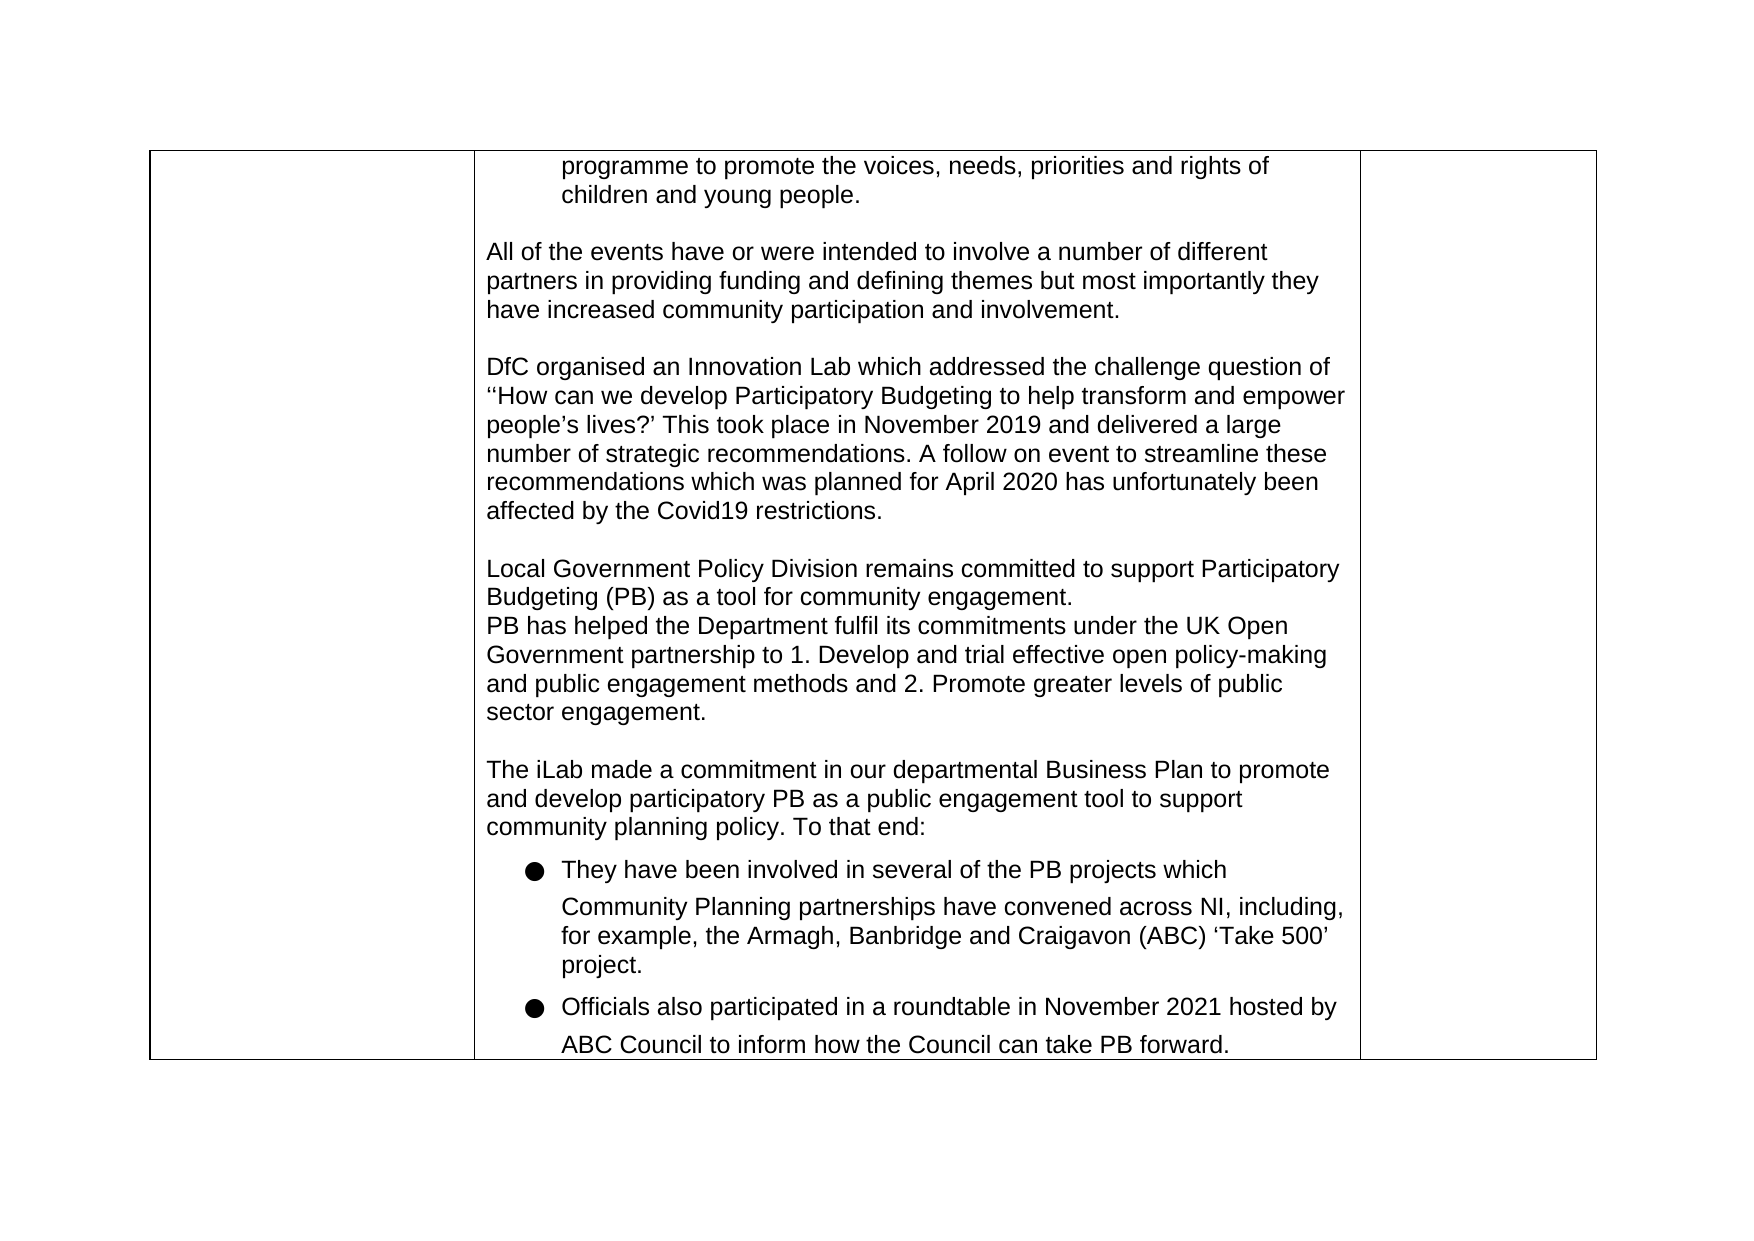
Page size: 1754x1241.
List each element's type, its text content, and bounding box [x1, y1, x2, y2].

table_cell [1361, 151, 1596, 1058]
table_cell A number of community planning partnerships have held PB events or are planning to do so. These events have been very successful in engaging local people to bring their ideas for local projects and actions to improve their community: Causeway Coast & Glens Community Planning Partnership “The Big Dish Out” held participatory budgeting events in Harpurs Hill and Cushendall. Garvagh People’s Forest PB schools event. Fermanagh and Omagh District Council “Community Cash’ participatory budgeting event was delivered in the Lisnaskea area with the Department in partnership with Fermanagh and Omagh council, DfC and the PSNI. Newry, Mourne & Down are continuing to develop Participatory Budgeting as a delivery tool through their Communities Leading Change thematic action from the Community Plan. Events have already been held in Mourne and also in Kilkeel. Two more are scheduled but these have been affected by the Covid19 restrictions. The council are partnering with DfC, two Health trusts, PSNI, PCSP Northern Ireland Housing Executive (NIHE) and Community sector groups. Armagh Banbridge & Craigavon Community Planning Partnership district were planning PB events to improve collaborative impact of the community plan, unfortunately these have been affected by the Covid19 restrictions Derry City & Strabane are holding a PB event as part of the Youth 19 programme to promote the voices, needs, priorities and rights of children and young people. All of the events have or were intended to involve a number of different partners in providing funding and defining themes but most importantly they have increased community participation and involvement. DfC organised an Innovation Lab which addressed the challenge question of ‘‘How can we develop Participatory Budgeting to help transform and empower people’s lives?’ This took place in November 2019 and delivered a large number of strategic recommendations. A follow on event to streamline these recommendations which was planned for April 2020 has unfortunately been affected by the Covid19 restrictions. Local Government Policy Division remains committed to support Participatory Budgeting (PB) as a tool for community engagement. PB has helped the Department fulfil its commitments under the UK Open Government partnership to 1. Develop and trial effective open policy-making and public engagement methods and 2. Promote greater levels of public sector engagement. The iLab made a commitment in our departmental Business Plan to promote and develop participatory PB as a public engagement tool to support community planning policy. To that end: They have been involved in several of the PB projects which Community Planning partnerships have convened across NI, including, for example, the Armagh, Banbridge and Craigavon (ABC) ‘Take 500’ project. Officials also participated in a roundtable in November 2021 hosted by ABC Council to inform how the Council can take PB forward. We also continue to encourage the use of PB by Community Planning partnerships in our liaison with the partnerships and the Community Planning Officers Network. PB is also being proposed as part of work with other partners to address issues in the Holyland and surrounding areas. [475, 151, 1360, 1058]
table_cell [151, 151, 474, 1058]
